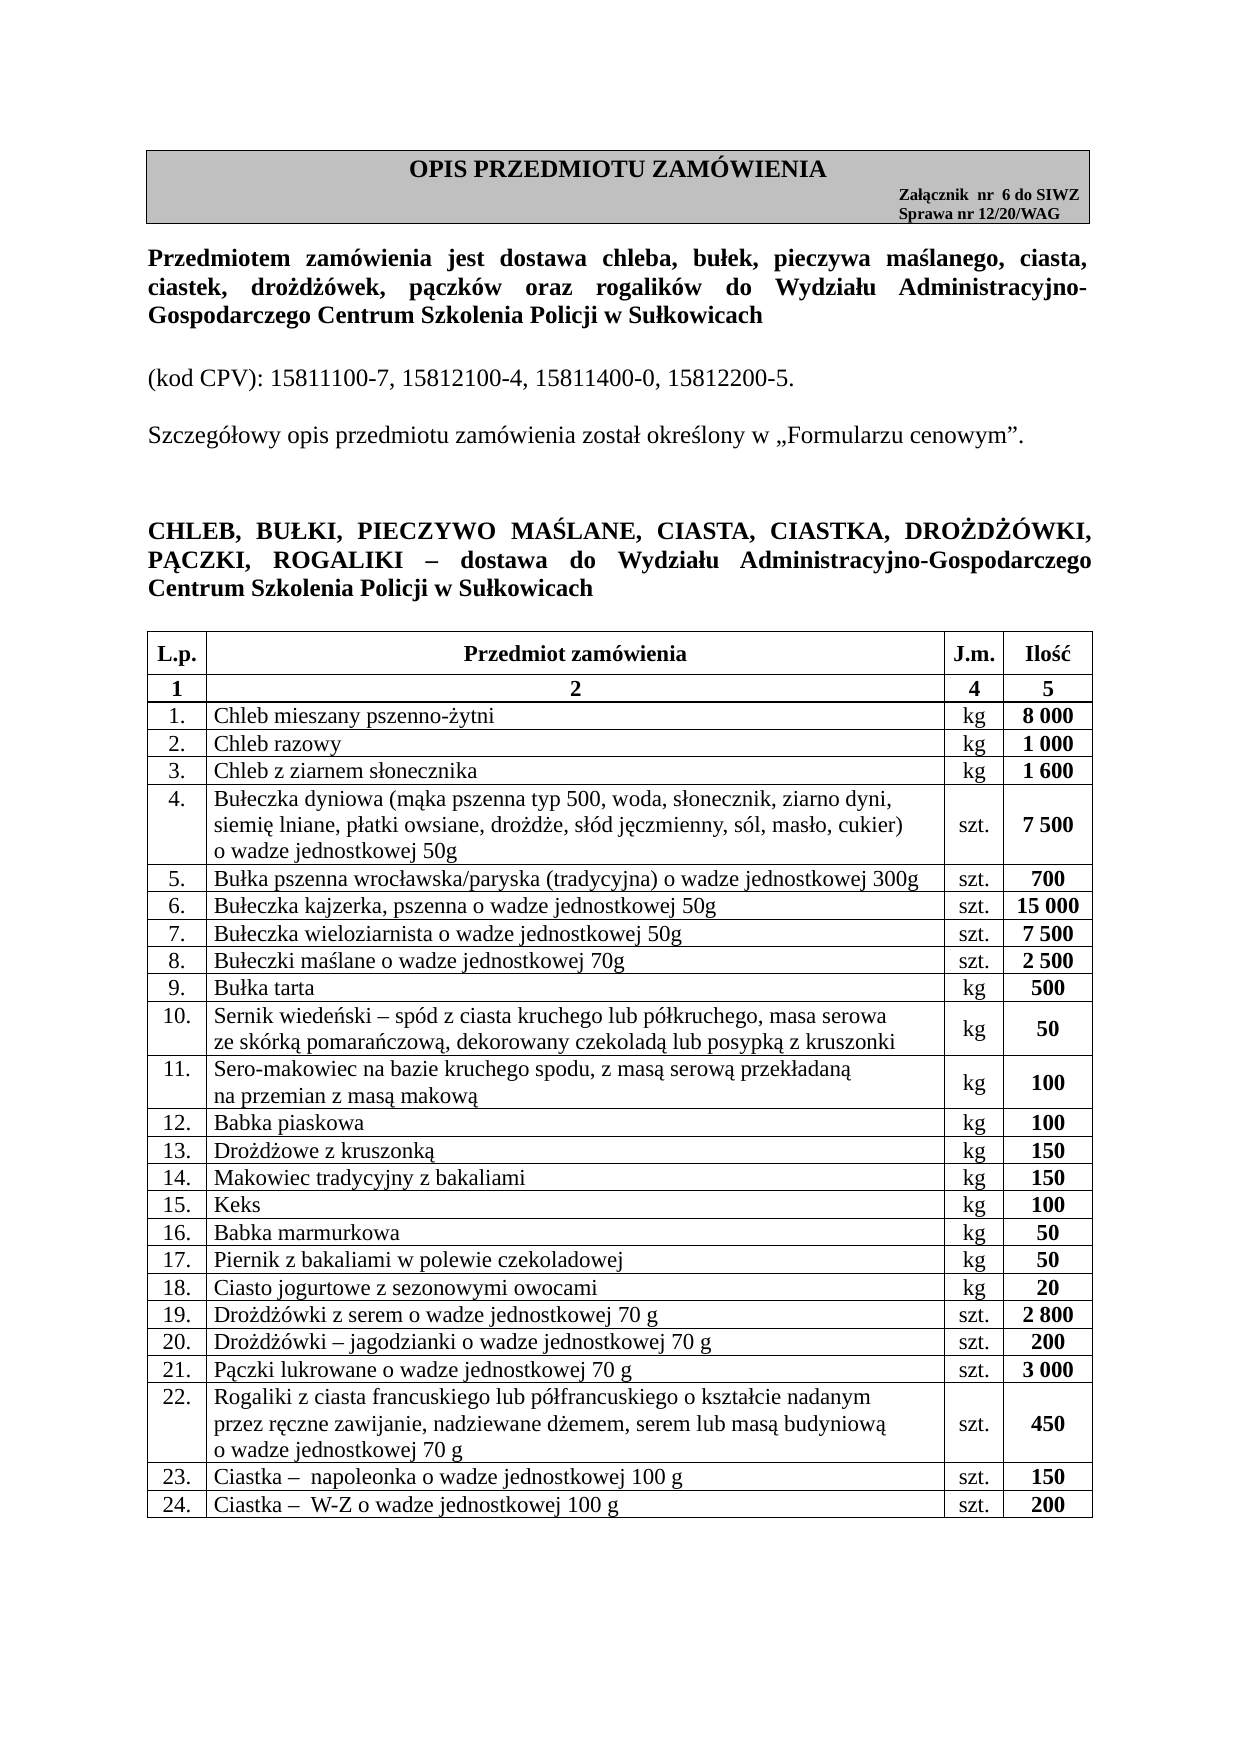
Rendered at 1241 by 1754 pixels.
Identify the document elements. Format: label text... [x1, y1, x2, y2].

table_cell szt. [945, 920, 1003, 946]
table_cell kg [945, 1109, 1003, 1136]
table_cell 500 [1004, 974, 1092, 1001]
table_cell 13. [148, 1137, 206, 1163]
table_header L.p. [148, 632, 206, 674]
table_cell Keks [207, 1191, 944, 1218]
table_cell 7 500 [1004, 785, 1092, 864]
table_cell Drożdżówki z serem o wadze jednostkowej 70 g [207, 1301, 944, 1327]
table_cell 1 [148, 675, 206, 701]
table_cell Bułeczka kajzerka, pszenna o wadze jednostkowej 50g [207, 892, 944, 918]
table_cell Ciastka – napoleonka o wadze jednostkowej 100 g [207, 1463, 944, 1490]
table_cell 24. [148, 1491, 206, 1517]
table_cell Bułka tarta [207, 974, 944, 1001]
table_cell 19. [148, 1301, 206, 1327]
table_cell kg [945, 757, 1003, 784]
table_cell 1 600 [1004, 757, 1092, 784]
table_cell Chleb razowy [207, 730, 944, 756]
table_cell 450 [1004, 1383, 1092, 1462]
table_header [1090, 150, 1120, 223]
table_header OPIS PRZEDMIOTU ZAMÓWIENIA Załącznik nr 6 do SIWZ Sprawa nr 12/20/WAG [147, 151, 1089, 223]
table_cell Babka marmurkowa [207, 1219, 944, 1245]
table_cell 1. [148, 703, 206, 729]
table_cell Ciasto jogurtowe z sezonowymi owocami [207, 1274, 944, 1300]
text (kod CPV): 15811100-7, 15812100-4, 15811400-0, 15812200-5. [148, 363, 1092, 391]
table_cell kg [945, 974, 1003, 1001]
table_cell Ciastka – W-Z o wadze jednostkowej 100 g [207, 1491, 944, 1517]
table_cell Babka piaskowa [207, 1109, 944, 1136]
table_cell Sernik wiedeński – spód z ciasta kruchego lub półkruchego, masa serowa ze skórką pomarańczową, dekorowany czekoladą lub posypką z kruszonki [207, 1002, 944, 1054]
table_cell 2 800 [1004, 1301, 1092, 1327]
table_cell Bułeczka wieloziarnista o wadze jednostkowej 50g [207, 920, 944, 946]
table_cell kg [945, 1002, 1003, 1054]
table_cell 4 [945, 675, 1003, 701]
table_cell 8 000 [1004, 703, 1092, 729]
table_cell Piernik z bakaliami w polewie czekoladowej [207, 1246, 944, 1273]
table_cell Chleb z ziarnem słonecznika [207, 757, 944, 784]
table_cell szt. [945, 1491, 1003, 1517]
table_cell 20. [148, 1329, 206, 1355]
table_cell 21. [148, 1356, 206, 1382]
table_cell szt. [945, 1329, 1003, 1355]
table_cell 200 [1004, 1329, 1092, 1355]
table_cell 700 [1004, 865, 1092, 891]
table_cell szt. [945, 1383, 1003, 1462]
table_cell 50 [1004, 1219, 1092, 1245]
table_cell Bułeczki maślane o wadze jednostkowej 70g [207, 947, 944, 973]
table_cell szt. [945, 1463, 1003, 1490]
table_cell 17. [148, 1246, 206, 1273]
table_cell 50 [1004, 1002, 1092, 1054]
table_cell 150 [1004, 1463, 1092, 1490]
table_cell 2 [207, 675, 944, 701]
table_cell 16. [148, 1219, 206, 1245]
table_cell szt. [945, 785, 1003, 864]
table_cell 22. [148, 1383, 206, 1462]
table_header Ilość [1004, 632, 1092, 674]
table_cell 3. [148, 757, 206, 784]
table_cell kg [945, 1137, 1003, 1163]
table_cell szt. [945, 947, 1003, 973]
table_cell 5 [1004, 675, 1092, 701]
table_cell Chleb mieszany pszenno-żytni [207, 703, 944, 729]
table_cell szt. [945, 892, 1003, 918]
text Szczegółowy opis przedmiotu zamówienia został określony w „Formularzu cenowym”. [148, 420, 1092, 449]
table_cell kg [945, 703, 1003, 729]
table_cell 8. [148, 947, 206, 973]
table_header J.m. [945, 632, 1003, 674]
table_cell kg [945, 1274, 1003, 1300]
table_cell 14. [148, 1164, 206, 1190]
table_cell kg [945, 1246, 1003, 1273]
table_cell 4. [148, 785, 206, 864]
table_cell szt. [945, 1356, 1003, 1382]
table_cell Rogaliki z ciasta francuskiego lub półfrancuskiego o kształcie nadanym przez ręczne zawijanie, nadziewane dżemem, serem lub masą budyniową o wadze jednostkowej 70 g [207, 1383, 944, 1462]
table_cell 7 500 [1004, 920, 1092, 946]
table_cell Drożdżowe z kruszonką [207, 1137, 944, 1163]
table_cell Bułka pszenna wrocławska/paryska (tradycyjna) o wadze jednostkowej 300g [207, 865, 944, 891]
table_cell 11. [148, 1056, 206, 1108]
table_cell 7. [148, 920, 206, 946]
table_cell szt. [945, 1301, 1003, 1327]
table_cell kg [945, 730, 1003, 756]
text CHLEB, BUŁKI, PIECZYWO MAŚLANE, CIASTA, CIASTKA, DROŻDŻÓWKI, PĄCZKI, ROGALIKI – dostawa do Wydziału Administracyjno-Gospodarczego Centrum Szkolenia Policji w Sułkowicach [148, 516, 1092, 602]
table_cell 2 500 [1004, 947, 1092, 973]
table_cell 9. [148, 974, 206, 1001]
table_cell Drożdżówki – jagodzianki o wadze jednostkowej 70 g [207, 1329, 944, 1355]
table_header Przedmiot zamówienia [207, 632, 944, 674]
table_cell szt. [945, 865, 1003, 891]
table_cell 1 000 [1004, 730, 1092, 756]
table_cell 15 000 [1004, 892, 1092, 918]
table_cell kg [945, 1219, 1003, 1245]
table_cell 50 [1004, 1246, 1092, 1273]
table_cell 6. [148, 892, 206, 918]
table_cell Makowiec tradycyjny z bakaliami [207, 1164, 944, 1190]
table_cell 23. [148, 1463, 206, 1490]
table_cell 100 [1004, 1191, 1092, 1218]
table_cell 10. [148, 1002, 206, 1054]
table_cell 15. [148, 1191, 206, 1218]
table_cell Pączki lukrowane o wadze jednostkowej 70 g [207, 1356, 944, 1382]
table_cell Sero-makowiec na bazie kruchego spodu, z masą serową przekładaną na przemian z masą makową [207, 1056, 944, 1108]
table_cell 18. [148, 1274, 206, 1300]
table_cell kg [945, 1056, 1003, 1108]
table_cell 100 [1004, 1109, 1092, 1136]
table_cell 150 [1004, 1137, 1092, 1163]
table_cell 150 [1004, 1164, 1092, 1190]
table_cell kg [945, 1191, 1003, 1218]
table_cell 200 [1004, 1491, 1092, 1517]
table_cell kg [945, 1164, 1003, 1190]
table_cell 2. [148, 730, 206, 756]
table_cell 12. [148, 1109, 206, 1136]
table_cell 20 [1004, 1274, 1092, 1300]
table_cell Bułeczka dyniowa (mąka pszenna typ 500, woda, słonecznik, ziarno dyni, siemię lniane, płatki owsiane, drożdże, słód jęczmienny, sól, masło, cukier) o wadze jednostkowej 50g [207, 785, 944, 864]
text Przedmiotem zamówienia jest dostawa chleba, bułek, pieczywa maślanego, ciasta, ciastek, drożdżówek, pączków oraz rogalików do Wydziału Administracyjno-Gospodarczego Centrum Szkolenia Policji w Sułkowicach [148, 243, 1088, 329]
table_cell 100 [1004, 1056, 1092, 1108]
table_cell 5. [148, 865, 206, 891]
table_cell 3 000 [1004, 1356, 1092, 1382]
